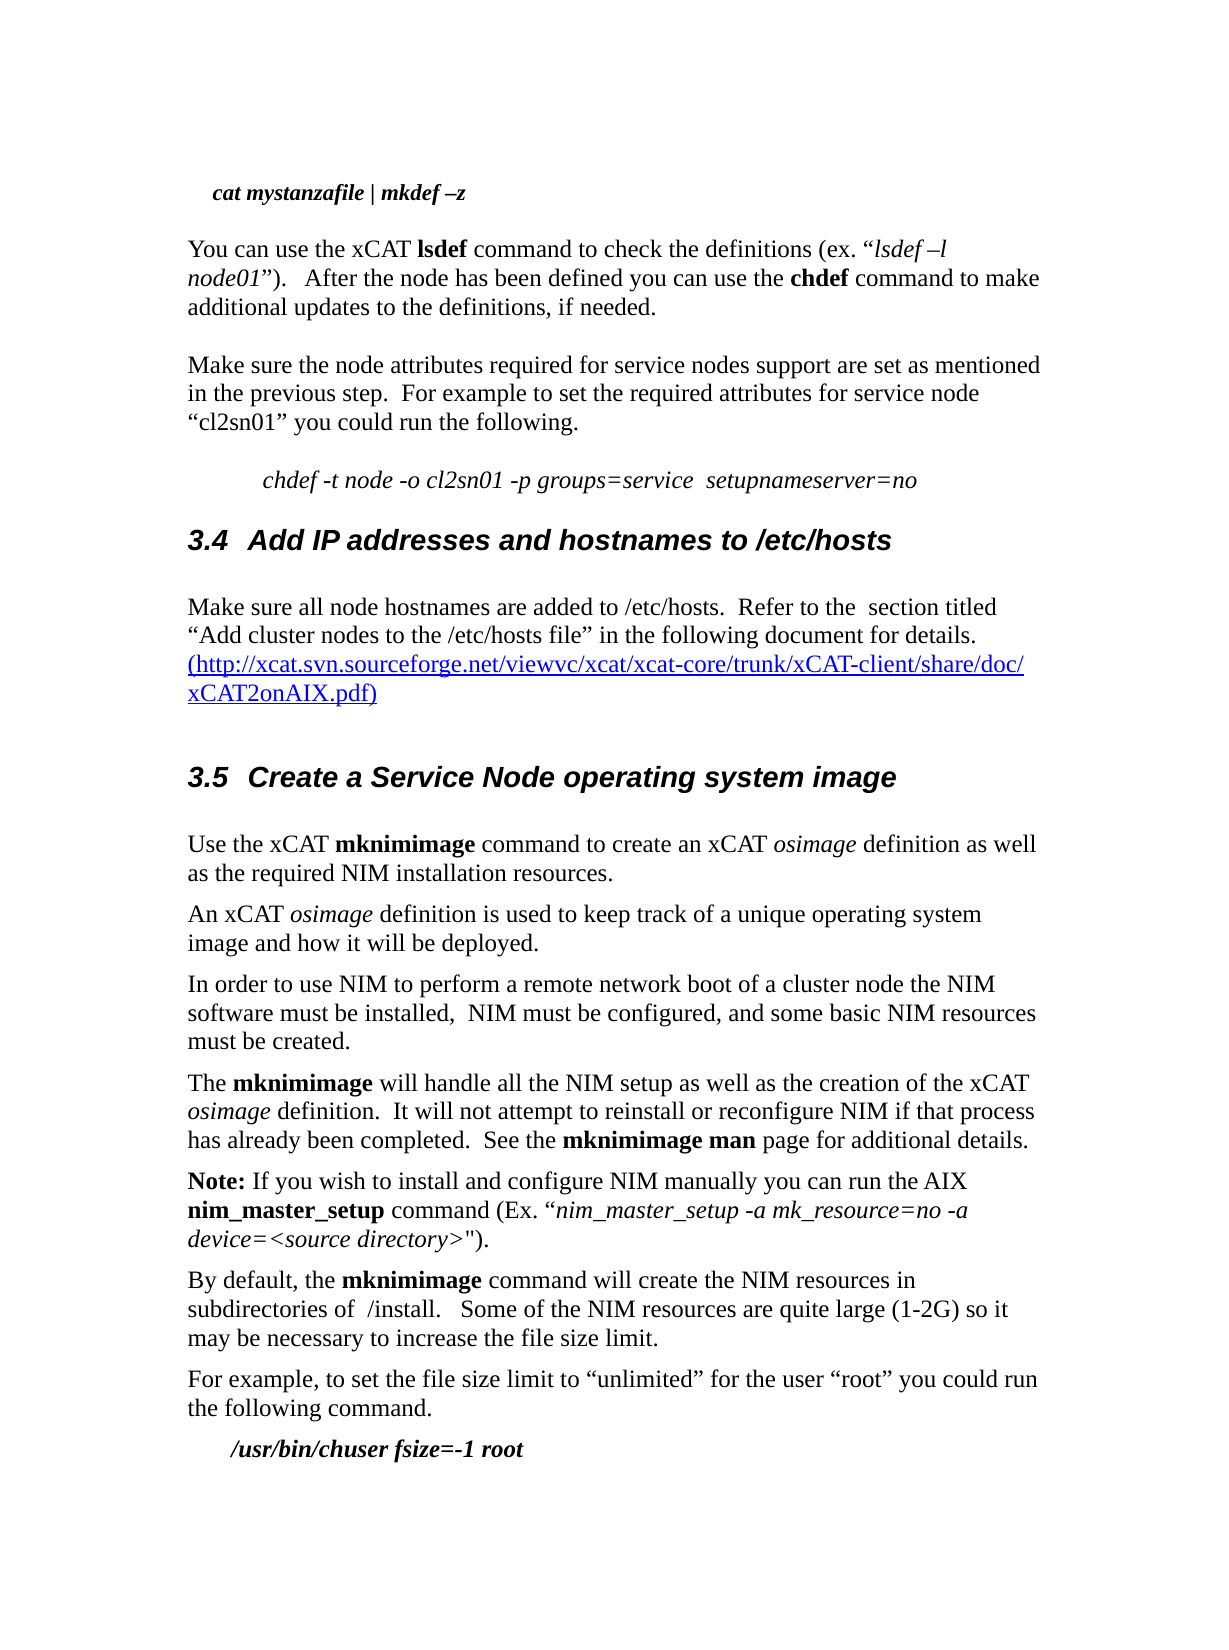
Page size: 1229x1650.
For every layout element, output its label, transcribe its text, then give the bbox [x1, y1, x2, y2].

text Make sure the node attributes required for service nodes support are set as mentioned in the previous step. For example to set the required attributes for service node “cl2sn01” you could run the following. [187, 350, 1041, 436]
text Note: If you wish to install and configure NIM manually you can run the AIX nim_master_setup command (Ex. “nim_master_setup -a mk_resource=no -a device=<source directory>"). [187, 1166, 1041, 1253]
text Make sure all node hostnames are added to /etc/hosts. Refer to the section titled “Add cluster nodes to the /etc/hosts file” in the following document for details. (http://xcat.svn.sourceforge.net/viewvc/xcat/xcat-core/trunk/xCAT-client/share/doc/xCAT2onAIX.pdf) [187, 592, 1041, 707]
text chdef -t node -o cl2sn01 -p groups=service setupnameserver=no [262, 465, 1041, 494]
text Use the xCAT mknimimage command to create an xCAT osimage definition as well as the required NIM installation resources. [187, 829, 1041, 886]
subtitle Add IP addresses and hostnames to /etc/hosts [187, 523, 1041, 557]
text In order to use NIM to perform a remote network boot of a cluster node the NIM software must be installed, NIM must be configured, and some basic NIM resources must be created. [187, 969, 1041, 1055]
text By default, the mknimimage command will create the NIM resources in subdirectories of /install. Some of the NIM resources are quite large (1-2G) so it may be necessary to increase the file size limit. [187, 1265, 1041, 1351]
text You can use the xCAT lsdef command to check the definitions (ex. “lsdef –l node01”). After the node has been defined you can use the chdef command to make additional updates to the definitions, if needed. [187, 234, 1041, 321]
subtitle Create a Service Node operating system image [187, 760, 1041, 794]
text /usr/bin/chuser fsize=-1 root [187, 1434, 1041, 1463]
text The mknimimage will handle all the NIM setup as well as the creation of the xCAT osimage definition. It will not attempt to reinstall or reconfigure NIM if that process has already been completed. See the mknimimage man page for additional details. [187, 1068, 1041, 1154]
list cat mystanzafile | mkdef –z [150, 179, 1041, 205]
text An xCAT osimage definition is used to keep track of a unique operating system image and how it will be deployed. [187, 899, 1041, 956]
text For example, to set the file size limit to “unlimited” for the user “root” you could run the following command. [187, 1364, 1041, 1421]
